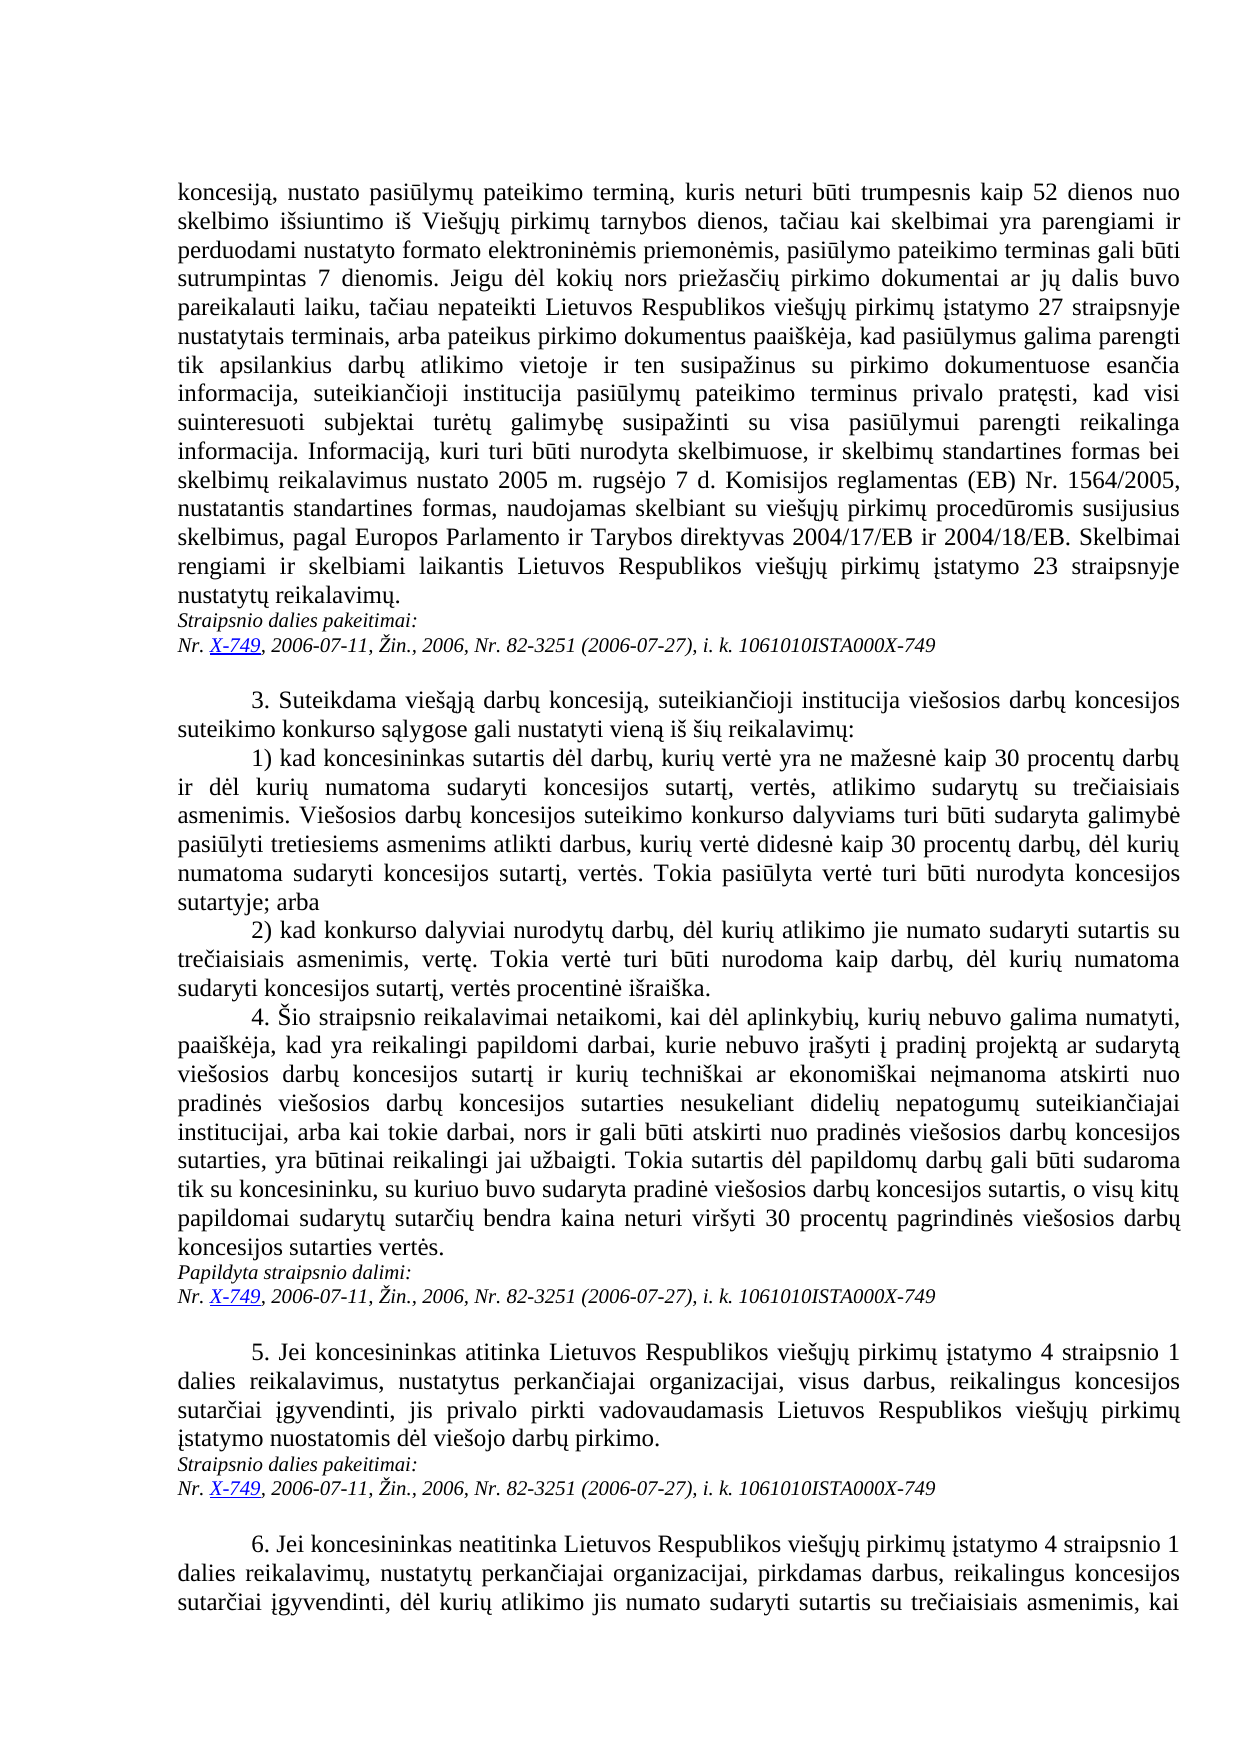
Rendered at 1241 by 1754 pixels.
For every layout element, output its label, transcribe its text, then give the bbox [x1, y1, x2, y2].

text koncesiją, nustato pasiūlymų pateikimo terminą, kuris neturi būti trumpesnis kaip 52 dienos nuo skelbimo išsiuntimo iš Viešųjų pirkimų tarnybos dienos, tačiau kai skelbimai yra parengiami ir perduodami nustatyto formato elektroninėmis priemonėmis, pasiūlymo pateikimo terminas gali būti sutrumpintas 7 dienomis. Jeigu dėl kokių nors priežasčių pirkimo dokumentai ar jų dalis buvo pareikalauti laiku, tačiau nepateikti Lietuvos Respublikos viešųjų pirkimų įstatymo 27 straipsnyje nustatytais terminais, arba pateikus pirkimo dokumentus paaiškėja, kad pasiūlymus galima parengti tik apsilankius darbų atlikimo vietoje ir ten susipažinus su pirkimo dokumentuose esančia informacija, suteikiančioji institucija pasiūlymų pateikimo terminus privalo pratęsti, kad visi suinteresuoti subjektai turėtų galimybę susipažinti su visa pasiūlymui parengti reikalinga informacija. Informaciją, kuri turi būti nurodyta skelbimuose, ir skelbimų standartines formas bei skelbimų reikalavimus nustato 2005 m. rugsėjo 7 d. Komisijos reglamentas (EB) Nr. 1564/2005, nustatantis standartines formas, naudojamas skelbiant su viešųjų pirkimų procedūromis susijusius skelbimus, pagal Europos Parlamento ir Tarybos direktyvas 2004/17/EB ir 2004/18/EB. Skelbimai rengiami ir skelbiami laikantis Lietuvos Respublikos viešųjų pirkimų įstatymo 23 straipsnyje nustatytų reikalavimų. [177, 177, 1181, 608]
text Nr. X-749, 2006-07-11, Žin., 2006, Nr. 82-3251 (2006-07-27), i. k. 1061010ISTA000X-749 [177, 1476, 1181, 1500]
text 5. Jei koncesininkas atitinka Lietuvos Respublikos viešųjų pirkimų įstatymo 4 straipsnio 1 dalies reikalavimus, nustatytus perkančiajai organizacijai, visus darbus, reikalingus koncesijos sutarčiai įgyvendinti, jis privalo pirkti vadovaudamasis Lietuvos Respublikos viešųjų pirkimų įstatymo nuostatomis dėl viešojo darbų pirkimo. [177, 1337, 1181, 1452]
text 4. Šio straipsnio reikalavimai netaikomi, kai dėl aplinkybių, kurių nebuvo galima numatyti, paaiškėja, kad yra reikalingi papildomi darbai, kurie nebuvo įrašyti į pradinį projektą ar sudarytą viešosios darbų koncesijos sutartį ir kurių techniškai ar ekonomiškai neįmanoma atskirti nuo pradinės viešosios darbų koncesijos sutarties nesukeliant didelių nepatogumų suteikiančiajai institucijai, arba kai tokie darbai, nors ir gali būti atskirti nuo pradinės viešosios darbų koncesijos sutarties, yra būtinai reikalingi jai užbaigti. Tokia sutartis dėl papildomų darbų gali būti sudaroma tik su koncesininku, su kuriuo buvo sudaryta pradinė viešosios darbų koncesijos sutartis, o visų kitų papildomai sudarytų sutarčių bendra kaina neturi viršyti 30 procentų pagrindinės viešosios darbų koncesijos sutarties vertės. [177, 1002, 1181, 1260]
text 6. Jei koncesininkas neatitinka Lietuvos Respublikos viešųjų pirkimų įstatymo 4 straipsnio 1 dalies reikalavimų, nustatytų perkančiajai organizacijai, pirkdamas darbus, reikalingus koncesijos sutarčiai įgyvendinti, dėl kurių atlikimo jis numato sudaryti sutartis su trečiaisiais asmenimis, kai [177, 1529, 1181, 1615]
text 3. Suteikdama viešąją darbų koncesiją, suteikiančioji institucija viešosios darbų koncesijos suteikimo konkurso sąlygose gali nustatyti vieną iš šių reikalavimų: [177, 685, 1181, 743]
text Nr. X-749, 2006-07-11, Žin., 2006, Nr. 82-3251 (2006-07-27), i. k. 1061010ISTA000X-749 [177, 632, 1181, 657]
text Straipsnio dalies pakeitimai: [177, 608, 1181, 632]
text Straipsnio dalies pakeitimai: [177, 1452, 1181, 1476]
text Nr. X-749, 2006-07-11, Žin., 2006, Nr. 82-3251 (2006-07-27), i. k. 1061010ISTA000X-749 [177, 1284, 1181, 1308]
text Papildyta straipsnio dalimi: [177, 1260, 1181, 1284]
text 1) kad koncesininkas sutartis dėl darbų, kurių vertė yra ne mažesnė kaip 30 procentų darbų ir dėl kurių numatoma sudaryti koncesijos sutartį, vertės, atlikimo sudarytų su trečiaisiais asmenimis. Viešosios darbų koncesijos suteikimo konkurso dalyviams turi būti sudaryta galimybė pasiūlyti tretiesiems asmenims atlikti darbus, kurių vertė didesnė kaip 30 procentų darbų, dėl kurių numatoma sudaryti koncesijos sutartį, vertės. Tokia pasiūlyta vertė turi būti nurodyta koncesijos sutartyje; arba [177, 743, 1181, 915]
text 2) kad konkurso dalyviai nurodytų darbų, dėl kurių atlikimo jie numato sudaryti sutartis su trečiaisiais asmenimis, vertę. Tokia vertė turi būti nurodoma kaip darbų, dėl kurių numatoma sudaryti koncesijos sutartį, vertės procentinė išraiška. [177, 915, 1181, 1002]
